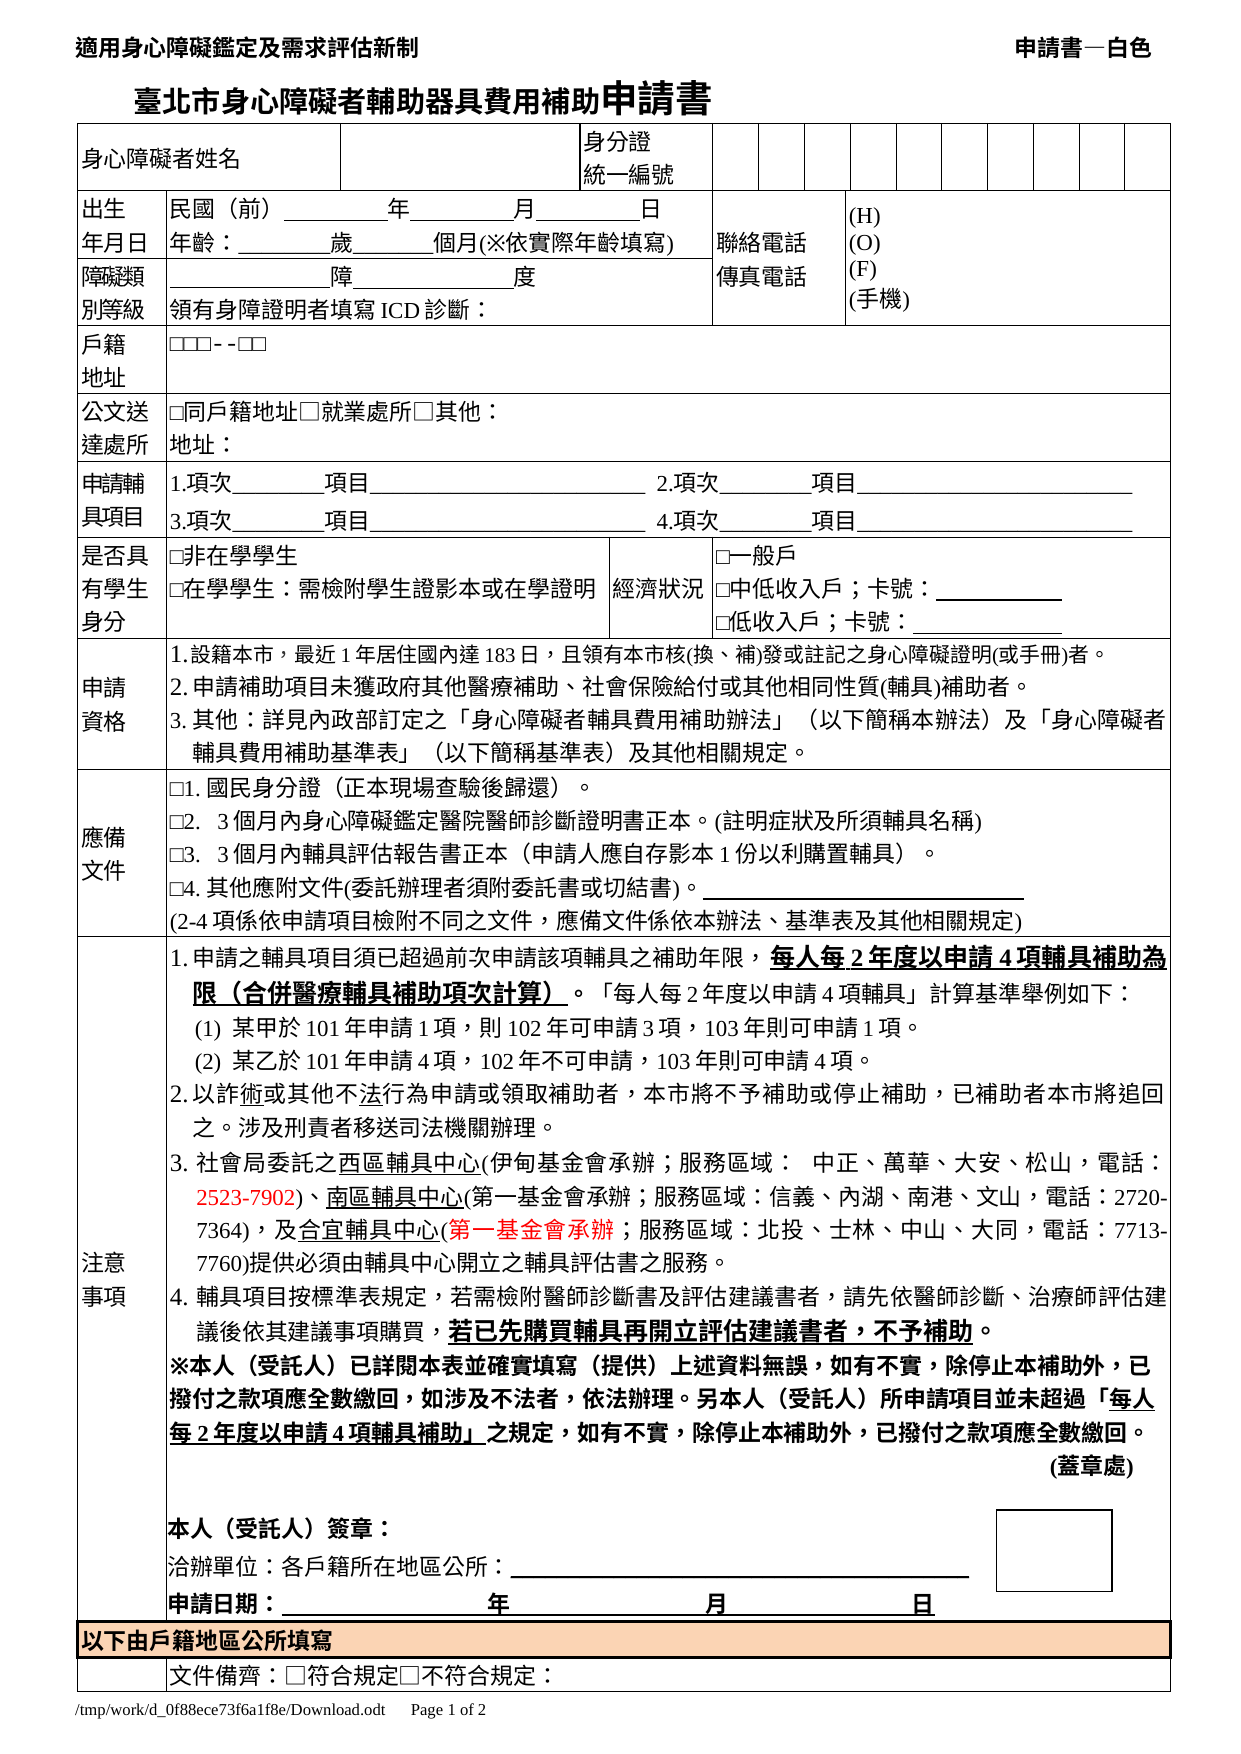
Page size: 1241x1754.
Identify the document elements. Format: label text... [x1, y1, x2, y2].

table_cell 障 度 領有身障證明者填寫ICD診斷： [167, 259, 712, 325]
table_cell 申請之輔具項目須已超過前次申請該項輔具之補助年限，每人每2年度以申請4項輔具補助為限（合併醫療輔具補助項次計算）。「每人每2年度以申請4項輔具」計算基準舉例如下： 某甲於101年申請1項，則102年可申請3項，103年則可申請1項。 某乙於101年申請4項，102年不可申請，103年則可申請4項。 以詐術或其他不法行為申請或領取補助者，本市將不予補助或停止補助，已補助者本市將追回之。涉及刑責者移送司法機關辦理。 社會局委託之西區輔具中心(伊甸基金會承辦；服務區域： 中正、萬華、大安、松山，電話：2523-7902)、南區輔具中心(第一基金會承辦；服務區域：信義、內湖、南港、文山，電話：2720-7364)，及合宜輔具中心(第一基金會承辦；服務區域：北投、士林、中山、大同，電話：7713-7760)提供必須由輔具中心開立之輔具評估書之服務。 輔具項目按標準表規定，若需檢附醫師診斷書及評估建議書者，請先依醫師診斷、治療師評估建議後依其建議事項購買，若已先購買輔具再開立評估建議書者，不予補助。 ※本人（受託人）已詳閱本表並確實填寫（提供）上述資料無誤，如有不實，除停止本補助外，已撥付之款項應全數繳回，如涉及不法者，依法辦理。另本人（受託人）所申請項目並未超過「每人每2年度以申請4項輔具補助」之規定，如有不實，除停止本補助外，已撥付之款項應全數繳回。 (蓋章處) 本人（受託人）簽章： 洽辦單位：各戶籍所在地區公所：________________________________________ 申請日期： 年 月 日 [167, 937, 1170, 1620]
table_cell 聯絡電話 傳真電話 [713, 191, 845, 325]
table_cell □一般戶 □中低收入戶；卡號： □低收入戶；卡號： [713, 538, 1170, 638]
table_cell 注意 事項 [78, 937, 166, 1620]
table_cell 經濟狀況 [610, 538, 712, 638]
table_header [759, 124, 804, 190]
table_header 身心障礙者姓名 [78, 124, 340, 190]
table_cell □1. 國民身分證（正本現場查驗後歸還）。 □2. 3個月內身心障礙鑑定醫院醫師診斷證明書正本。(註明症狀及所須輔具名稱) □3. 3個月內輔具評估報告書正本（申請人應自存影本1份以利購置輔具）。 □4. 其他應附文件(委託辦理者須附委託書或切結書)。 (2-4項係依申請項目檢附不同之文件，應備文件係依本辦法、基準表及其他相關規定) [167, 770, 1170, 936]
table_cell 申請輔具項目 [78, 462, 166, 537]
table_cell 文件備齊：□符合規定□不符合規定： [167, 1659, 1170, 1691]
table_cell 應備 文件 [78, 770, 166, 936]
table_cell 申請 資格 [78, 639, 166, 768]
table_cell □非在學學生 □在學學生：需檢附學生證影本或在學證明 [167, 538, 609, 638]
table_header [942, 124, 987, 190]
table_header [1034, 124, 1079, 190]
table_cell 民國（前） 年 月 日 年齡：________歲_______個月(※依實際年齡填寫) [167, 191, 712, 258]
table_cell 1.項次________項目________________________ 2.項次________項目________________________ 3.項次________項目________________________ 4.項次________項目________________________ [167, 462, 1170, 537]
table_header [805, 124, 850, 190]
table_header [713, 124, 758, 190]
table_cell □□□--□□ [167, 326, 1170, 393]
table_header [897, 124, 941, 190]
table_header 身分證 統一編號 [581, 124, 712, 190]
table_cell □同戶籍地址□就業處所□其他： 地址： [167, 394, 1170, 461]
table_cell 以下由戶籍地區公所填寫 [79, 1623, 1169, 1656]
table_header [1125, 124, 1170, 190]
table_cell 出生 年月日 [78, 191, 166, 258]
table_header [341, 124, 579, 190]
table_cell 設籍本市，最近1年居住國內達183日，且領有本市核(換、補)發或註記之身心障礙證明(或手冊)者。 申請補助項目未獲政府其他醫療補助、社會保險給付或其他相同性質(輔具)補助者。 其他：詳見內政部訂定之「身心障礙者輔具費用補助辦法」（以下簡稱本辦法）及「身心障礙者輔具費用補助基準表」（以下簡稱基準表）及其他相關規定。 [167, 639, 1170, 768]
table_cell [78, 1659, 166, 1691]
table_cell 公文送達處所 [78, 394, 166, 461]
table_header [1080, 124, 1124, 190]
table_cell 戶籍 地址 [78, 326, 166, 393]
text 臺北市身心障礙者輔助器具費用補助申請書 [75, 68, 1165, 123]
table_cell 障礙類別等級 [78, 259, 166, 325]
table_cell (H) (O) (F) (手機) [846, 191, 1170, 325]
table_cell 是否具有學生身分 [78, 538, 166, 638]
table_header [851, 124, 896, 190]
table_header [988, 124, 1033, 190]
